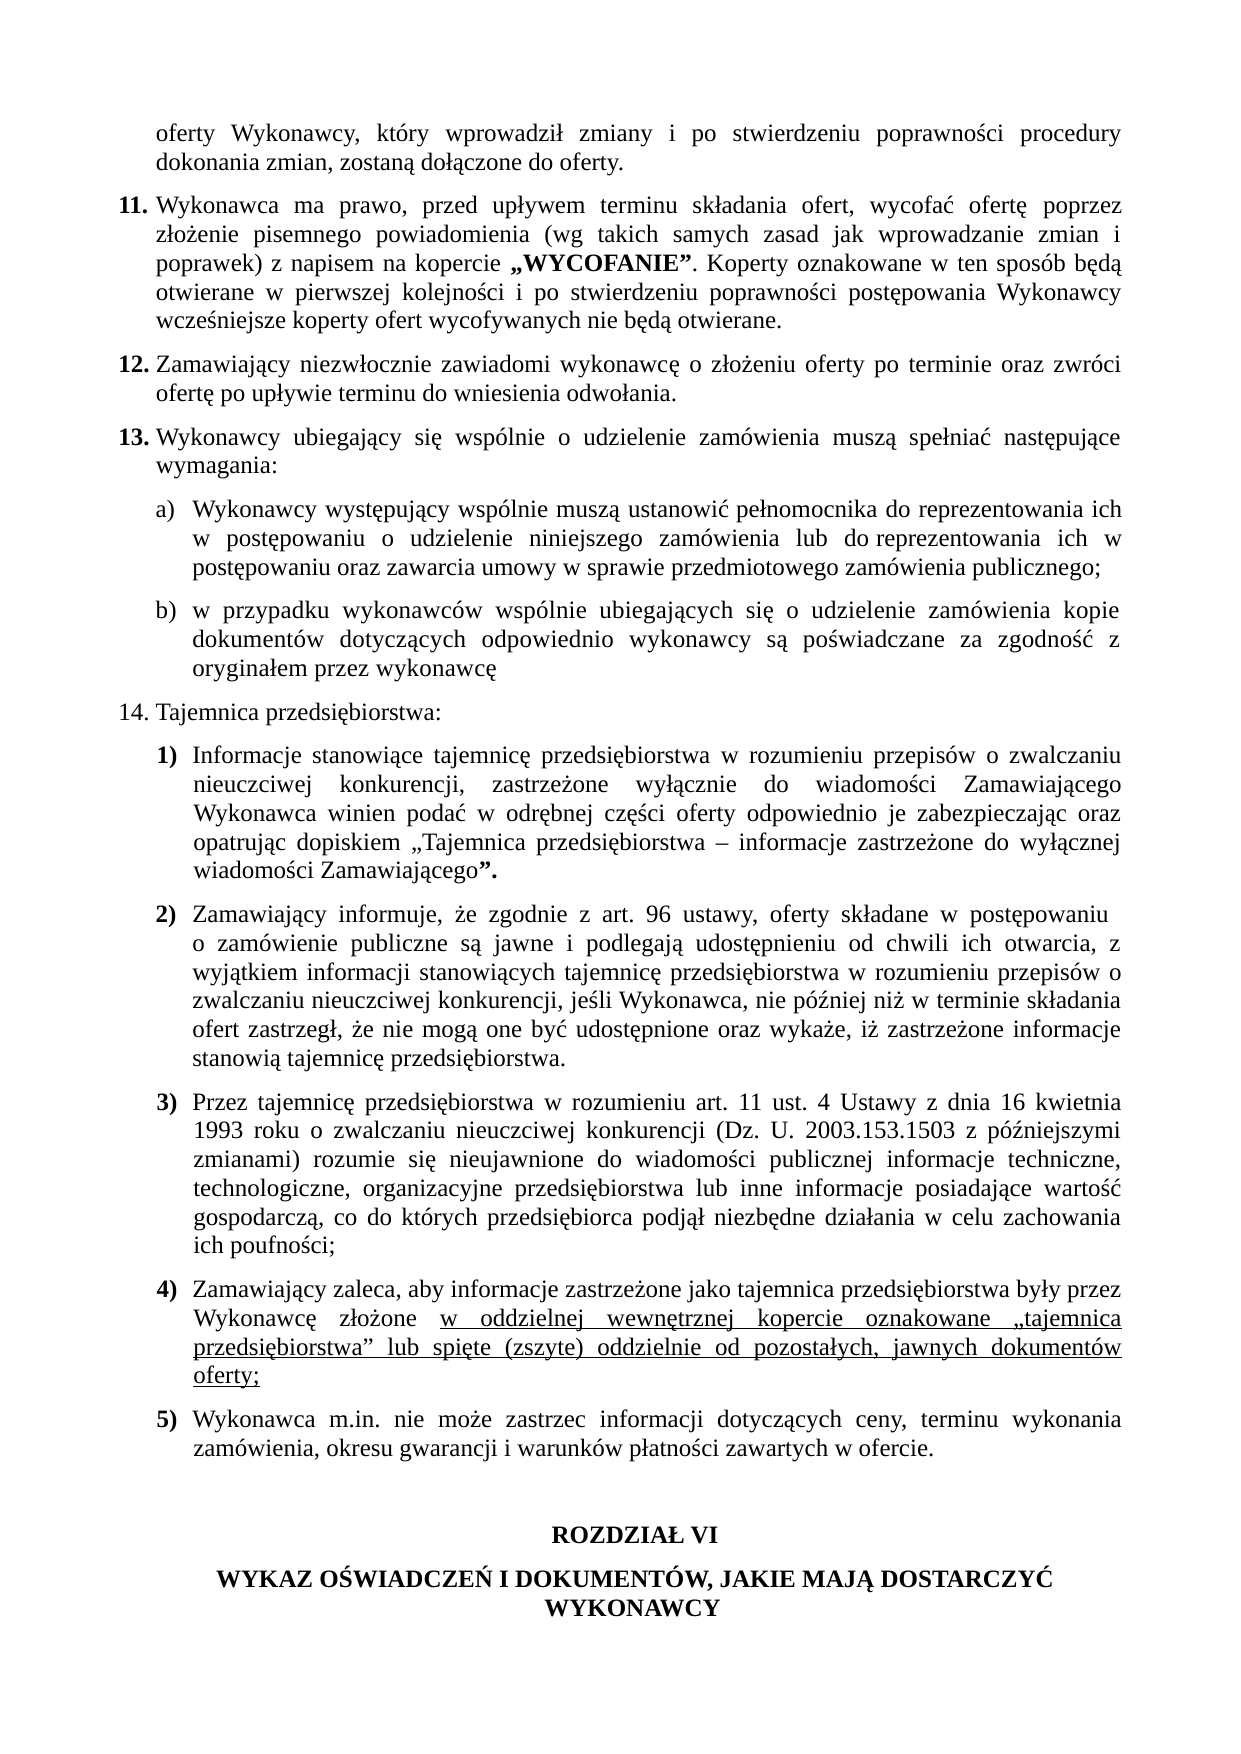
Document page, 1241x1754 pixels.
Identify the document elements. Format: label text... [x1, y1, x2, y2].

text WYKAZ OŚWIADCZEŃ I DOKUMENTÓW, JAKIE MAJĄ DOSTARCZYĆ WYKONAWCY [148, 1564, 1122, 1622]
list Tajemnica przedsiębiorstwa: [118, 697, 1122, 726]
list Zamawiający informuje, że zgodnie z art. 96 ustawy, oferty składane w postępowaniu o zamówienie publiczne są jawne i podlegają udostępnieniu od chwili ich otwarcia, z wyjątkiem informacji stanowiących tajemnicę przedsiębiorstwa w rozumieniu przepisów o zwalczaniu nieuczciwej konkurencji, jeśli Wykonawca, nie później niż w terminie składania ofert zastrzegł, że nie mogą one być udostępnione oraz wykaże, iż zastrzeżone informacje stanowią tajemnicę przedsiębiorstwa. [155, 899, 1122, 1072]
list Wykonawcy ubiegający się wspólnie o udzielenie zamówienia muszą spełniać następujące wymagania: [118, 422, 1122, 479]
list Zamawiający niezwłocznie zawiadomi wykonawcę o złożeniu oferty po terminie oraz zwróci ofertę po upływie terminu do wniesienia odwołania. [118, 349, 1122, 407]
list Informacje stanowiące tajemnicę przedsiębiorstwa w rozumieniu przepisów o zwalczaniu nieuczciwej konkurencji, zastrzeżone wyłącznie do wiadomości Zamawiającego Wykonawca winien podać w odrębnej części oferty odpowiednio je zabezpieczając oraz opatrując dopiskiem „Tajemnica przedsiębiorstwa – informacje zastrzeżone do wyłącznej wiadomości Zamawiającego”. [156, 741, 1122, 884]
list Wykonawca ma prawo, przed upływem terminu składania ofert, wycofać ofertę poprzez złożenie pisemnego powiadomienia (wg takich samych zasad jak wprowadzanie zmian i poprawek) z napisem na kopercie „WYCOFANIE”. Koperty oznakowane w ten sposób będą otwierane w pierwszej kolejności i po stwierdzeniu poprawności postępowania Wykonawcy wcześniejsze koperty ofert wycofywanych nie będą otwierane. [118, 191, 1122, 334]
list Wykonawca m.in. nie może zastrzec informacji dotyczących ceny, terminu wykonania zamówienia, okresu gwarancji i warunków płatności zawartych w ofercie. [156, 1404, 1122, 1462]
list w przypadku wykonawców wspólnie ubiegających się o udzielenie zamówienia kopie dokumentów dotyczących odpowiednio wykonawcy są poświadczane za zgodność z oryginałem przez wykonawcę [155, 596, 1122, 682]
list Przez tajemnicę przedsiębiorstwa w rozumieniu art. 11 ust. 4 Ustawy z dnia 16 kwietnia 1993 roku o zwalczaniu nieuczciwej konkurencji (Dz. U. 2003.153.1503 z późniejszymi zmianami) rozumie się nieujawnione do wiadomości publicznej informacje techniczne, technologiczne, organizacyjne przedsiębiorstwa lub inne informacje posiadające wartość gospodarczą, co do których przedsiębiorca podjął niezbędne działania w celu zachowania ich poufności; [156, 1087, 1122, 1259]
list Wykonawcy występujący wspólnie muszą ustanowić pełnomocnika do reprezentowania ich w postępowaniu o udzielenie niniejszego zamówienia lub do reprezentowania ich w postępowaniu oraz zawarcia umowy w sprawie przedmiotowego zamówienia publicznego; [155, 494, 1122, 581]
list oferty Wykonawcy, który wprowadził zmiany i po stwierdzeniu poprawności procedury dokonania zmian, zostaną dołączone do oferty. [118, 118, 1122, 176]
text ROZDZIAŁ VI [148, 1521, 1122, 1549]
list Zamawiający zaleca, aby informacje zastrzeżone jako tajemnica przedsiębiorstwa były przez Wykonawcę złożone w oddzielnej wewnętrznej kopercie oznakowane „tajemnica przedsiębiorstwa” lub spięte (zszyte) oddzielnie od pozostałych, jawnych dokumentów oferty; [156, 1274, 1122, 1389]
